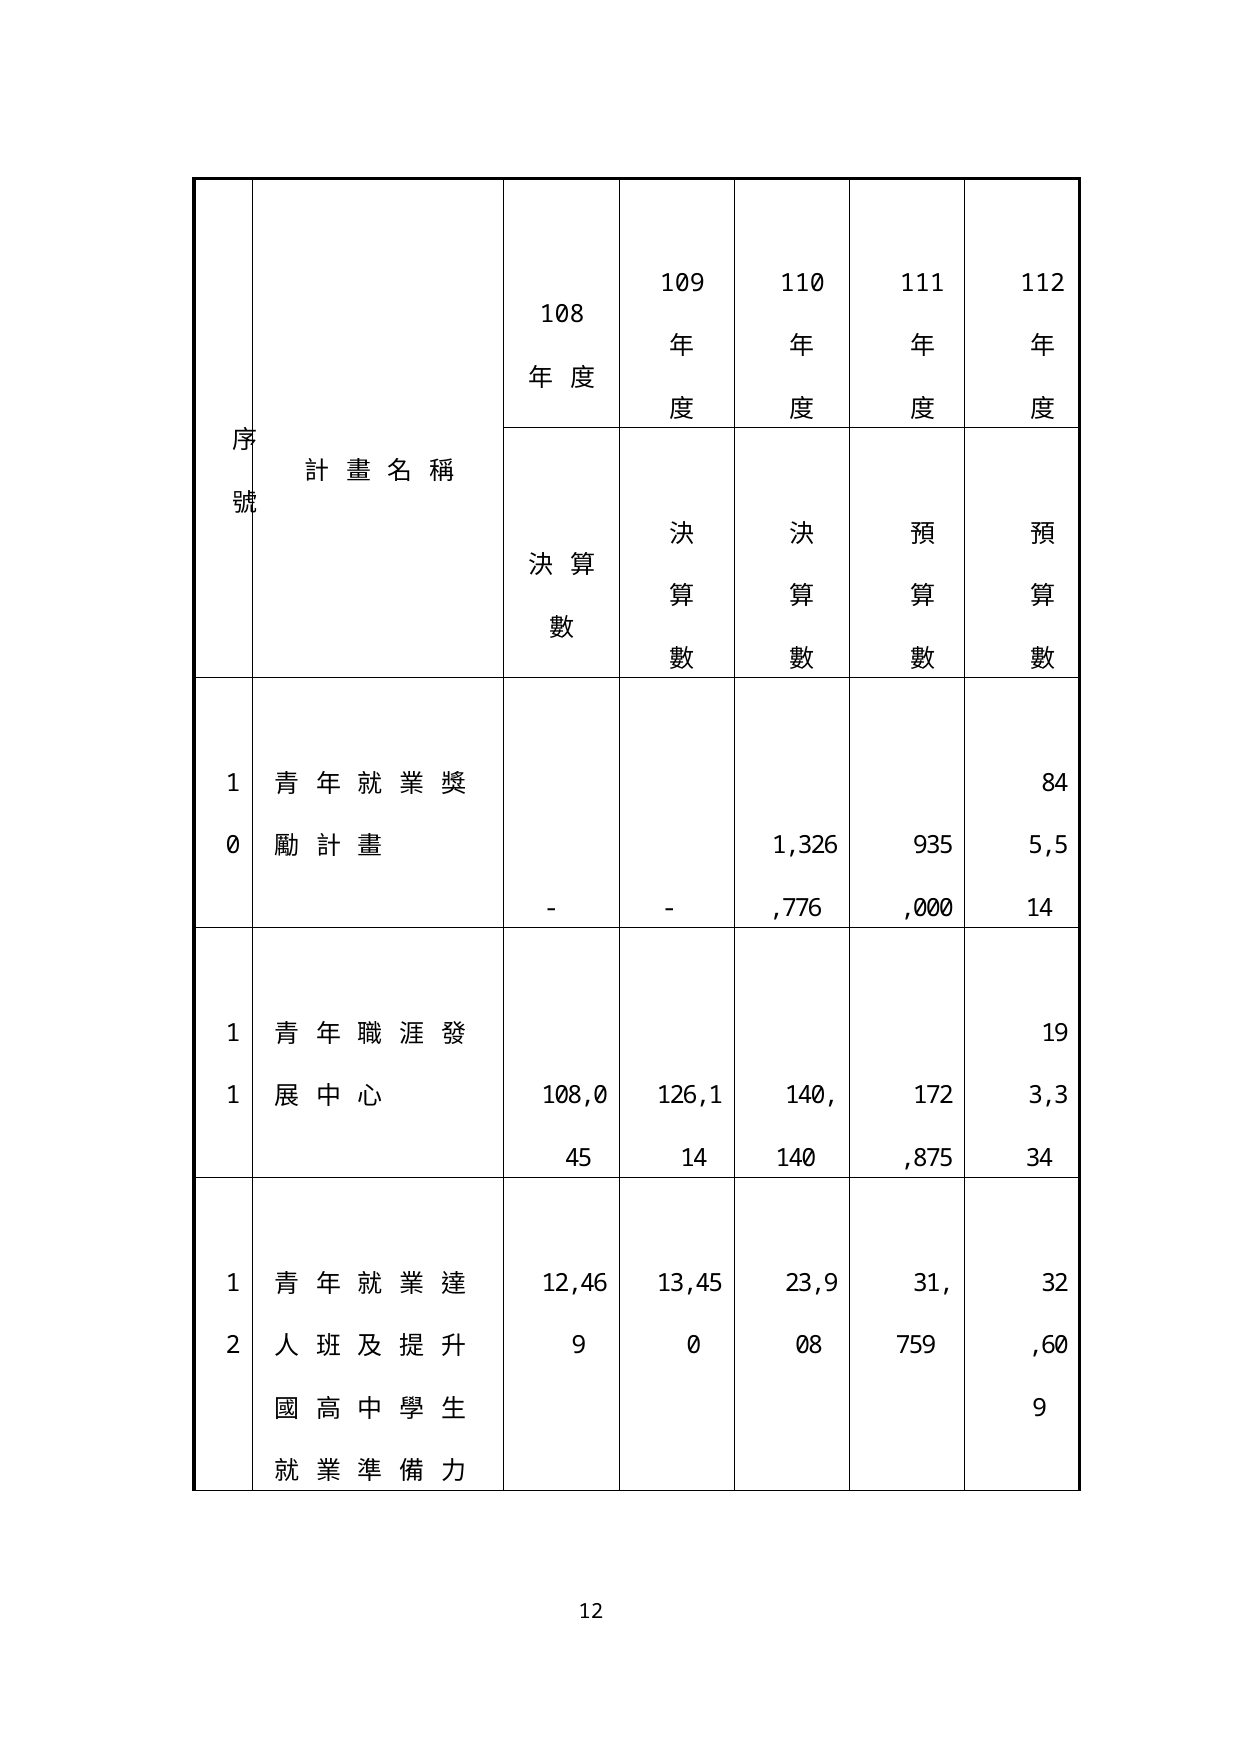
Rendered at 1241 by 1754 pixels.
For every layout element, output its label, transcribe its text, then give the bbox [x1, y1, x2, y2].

table_cell 108,045 [504, 928, 619, 1177]
table_header 111年度 [850, 180, 964, 427]
table_header 112年度 [965, 180, 1078, 427]
table_cell 10 [196, 678, 252, 927]
table_cell 青年就業達人班及提升國高中學生就業準備力 [253, 1178, 503, 1490]
table_cell 193,334 [965, 928, 1078, 1177]
table_cell 172,875 [850, 928, 964, 1177]
table_cell - [504, 678, 619, 927]
table_header 序號 [196, 180, 252, 677]
table_cell 預算數 [965, 428, 1078, 677]
table_cell 預算數 [850, 428, 964, 677]
table_cell 11 [196, 928, 252, 1177]
table_cell - [620, 678, 734, 927]
table_cell 12,469 [504, 1178, 619, 1490]
table_cell 13,450 [620, 1178, 734, 1490]
table_header 110年度 [735, 180, 849, 427]
table_cell 23,908 [735, 1178, 849, 1490]
table_cell 決算數 [504, 428, 619, 677]
table_cell 12 [196, 1178, 252, 1490]
table_cell 1,326,776 [735, 678, 849, 927]
table_cell 126,114 [620, 928, 734, 1177]
table_cell 31,759 [850, 1178, 964, 1490]
table_cell 青年就業獎勵計畫 [253, 678, 503, 927]
table_header 109年度 [620, 180, 734, 427]
table_cell 決算數 [620, 428, 734, 677]
table_cell 935,000 [850, 678, 964, 927]
table_cell 32,609 [965, 1178, 1078, 1490]
table_header 計畫名稱 [253, 180, 503, 677]
table_cell 決算數 [735, 428, 849, 677]
table_header 108年度 [504, 180, 619, 427]
table_cell 140,140 [735, 928, 849, 1177]
table_cell 845,514 [965, 678, 1078, 927]
table_cell 青年職涯發展中心 [253, 928, 503, 1177]
